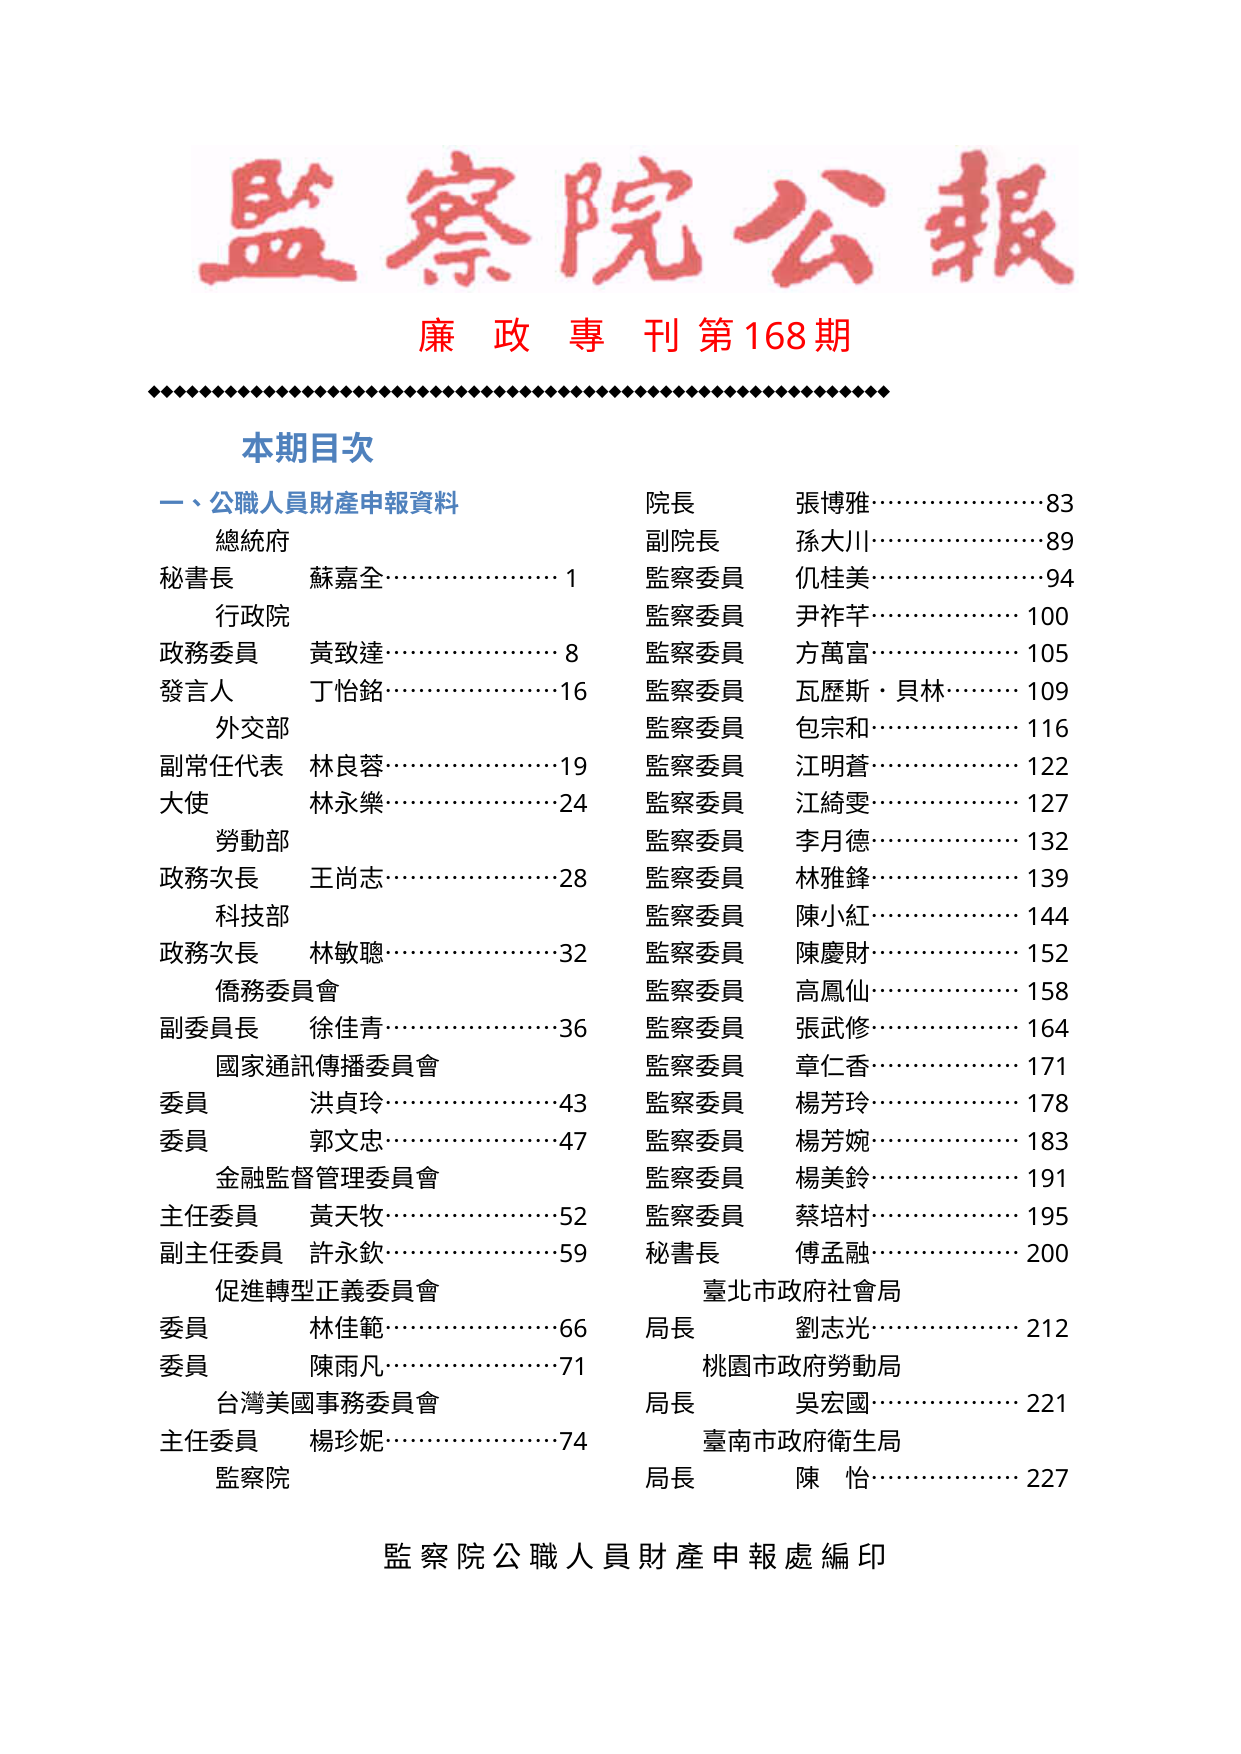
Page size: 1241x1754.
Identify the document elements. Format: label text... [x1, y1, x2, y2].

table_header 院長 張博雅…………………83 [634, 483, 1119, 521]
table_cell 監察委員 蔡培村……………… 195 [634, 1196, 1119, 1233]
table_cell 委員 林佳範…………………66 [148, 1308, 634, 1346]
table_cell 發言人 丁怡銘…………………16 [148, 671, 634, 708]
table_cell 政務次長 王尚志…………………28 [148, 858, 634, 896]
table_cell 政務次長 林敏聰…………………32 [148, 933, 634, 971]
table_cell 監察委員 方萬富……………… 105 [634, 633, 1119, 671]
table_cell 勞動部 [148, 821, 634, 858]
table_cell 主任委員 楊珍妮…………………74 [148, 1421, 634, 1458]
table_cell 局長 陳 怡……………… 227 [634, 1458, 1119, 1496]
table_cell 副主任委員 許永欽…………………59 [148, 1233, 634, 1271]
table_cell 行政院 [148, 596, 634, 633]
table_cell 臺北市政府社會局 [634, 1271, 1119, 1308]
table_cell 大使 林永樂…………………24 [148, 783, 634, 821]
table_cell 局長 吳宏國……………… 221 [634, 1383, 1119, 1421]
table_cell 委員 陳雨凡…………………71 [148, 1346, 634, 1383]
table_cell 臺南市政府衛生局 [634, 1421, 1119, 1458]
table_cell 監察委員 陳慶財……………… 152 [634, 933, 1119, 971]
table_cell 監察委員 李月德……………… 132 [634, 821, 1119, 858]
table_cell 桃園市政府勞動局 [634, 1346, 1119, 1383]
table_cell 促進轉型正義委員會 [148, 1271, 634, 1308]
table_cell 國家通訊傳播委員會 [148, 1046, 634, 1083]
table_cell 監察委員 高鳳仙……………… 158 [634, 971, 1119, 1008]
table_cell 監察委員 江綺雯……………… 127 [634, 783, 1119, 821]
table_cell 外交部 [148, 708, 634, 746]
text 監 察 院 公 職 人 員 財 產 申 報 處 編 印 [148, 1533, 1122, 1576]
picture [191, 145, 1079, 293]
table_cell 委員 郭文忠…………………47 [148, 1121, 634, 1158]
table_cell 監察委員 章仁香……………… 171 [634, 1046, 1119, 1083]
table_cell 台灣美國事務委員會 [148, 1383, 634, 1421]
table_cell 監察院 [148, 1458, 634, 1496]
table_cell 監察委員 楊美鈴……………… 191 [634, 1158, 1119, 1196]
table_cell 監察委員 仉桂美…………………94 [634, 558, 1119, 596]
table_cell 主任委員 黃天牧…………………52 [148, 1196, 634, 1233]
table_cell 僑務委員會 [148, 971, 634, 1008]
table_cell 監察委員 張武修……………… 164 [634, 1008, 1119, 1046]
table_cell 政務委員 黃致達………………… 8 [148, 633, 634, 671]
table_cell 副院長 孫大川…………………89 [634, 521, 1119, 558]
table_cell 副委員長 徐佳青…………………36 [148, 1008, 634, 1046]
table_cell 局長 劉志光……………… 212 [634, 1308, 1119, 1346]
text 廉 政 專 刊 第168期 [148, 296, 1122, 371]
table_cell 副常任代表 林良蓉…………………19 [148, 746, 634, 783]
table_cell 監察委員 陳小紅……………… 144 [634, 896, 1119, 933]
table_cell 金融監督管理委員會 [148, 1158, 634, 1196]
table_cell 科技部 [148, 896, 634, 933]
table_cell 總統府 [148, 521, 634, 558]
table_cell 監察委員 楊芳婉……………… 183 [634, 1121, 1119, 1158]
table_header 一、公職人員財產申報資料 [148, 483, 634, 521]
table_cell 監察委員 林雅鋒……………… 139 [634, 858, 1119, 896]
table_cell 秘書長 傅孟融……………… 200 [634, 1233, 1119, 1271]
table_cell 監察委員 楊芳玲……………… 178 [634, 1083, 1119, 1121]
text ◆◆◆◆◆◆◆◆◆◆◆◆◆◆◆◆◆◆◆◆◆◆◆◆◆◆◆◆◆◆◆◆◆◆◆◆◆◆◆◆◆◆◆◆◆◆◆◆◆◆◆◆◆◆◆◆◆◆ [148, 371, 1122, 408]
table_cell 監察委員 江明蒼……………… 122 [634, 746, 1119, 783]
text 本期目次 [148, 408, 1122, 483]
table_cell 委員 洪貞玲…………………43 [148, 1083, 634, 1121]
table_cell 監察委員 尹祚芊……………… 100 [634, 596, 1119, 633]
table_cell 監察委員 包宗和……………… 116 [634, 708, 1119, 746]
table_cell 監察委員 瓦歷斯．貝林……… 109 [634, 671, 1119, 708]
table_cell 秘書長 蘇嘉全………………… 1 [148, 558, 634, 596]
